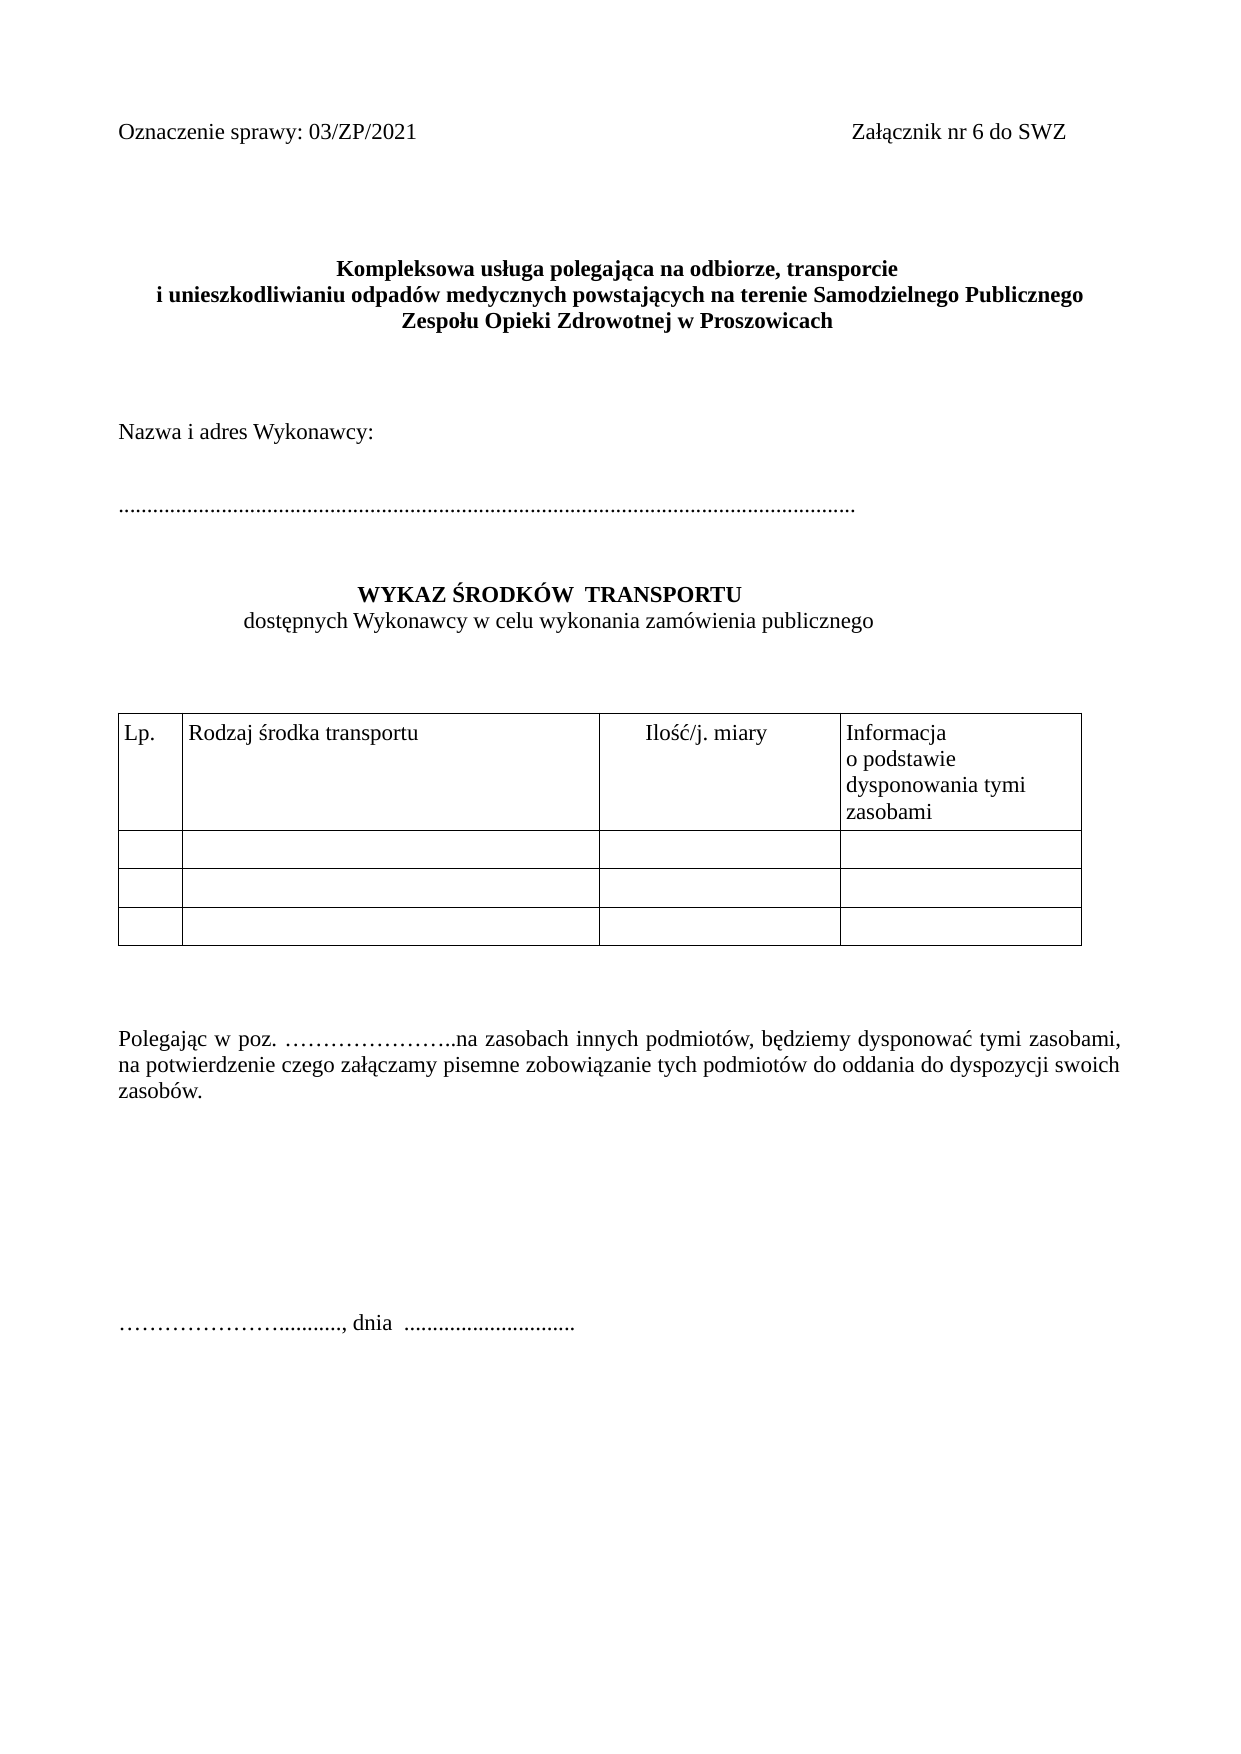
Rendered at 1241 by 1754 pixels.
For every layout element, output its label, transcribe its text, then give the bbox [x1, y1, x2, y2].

text Oznaczenie sprawy: 03/ZP/2021 Załącznik nr 6 do SWZ [118, 118, 1122, 144]
table_header Rodzaj środka transportu [183, 714, 599, 830]
table_cell [183, 831, 599, 868]
table_cell [119, 869, 182, 907]
table_cell [600, 908, 840, 945]
table_cell [600, 831, 840, 868]
table_cell [841, 869, 1081, 907]
text dostępnych Wykonawcy w celu wykonania zamówienia publicznego [192, 607, 1122, 633]
table_cell [119, 908, 182, 945]
table_header Lp. [119, 714, 182, 830]
table_cell [183, 908, 599, 945]
text …………………..........., dnia .............................. [118, 1309, 1122, 1335]
text ................................................................................................................................. [118, 491, 1122, 518]
table_cell [183, 869, 599, 907]
table_header Ilość/j. miary [600, 714, 840, 830]
table_cell [119, 831, 182, 868]
table_cell [841, 908, 1081, 945]
text Kompleksowa usługa polegająca na odbiorze, transporcie i unieszkodliwianiu odpadów medycznych powstających na terenie Samodzielnego Publicznego Zespołu Opieki Zdrowotnej w Proszowicach [118, 255, 1122, 334]
text Polegając w poz. …………………..na zasobach innych podmiotów, będziemy dysponować tymi zasobami, na potwierdzenie czego załączamy pisemne zobowiązanie tych podmiotów do oddania do dyspozycji swoich zasobów. [118, 1024, 1122, 1104]
text Nazwa i adres Wykonawcy: [118, 418, 1122, 444]
table_cell [841, 831, 1081, 868]
table_cell [600, 869, 840, 907]
text WYKAZ ŚRODKÓW TRANSPORTU [192, 581, 1122, 607]
table_header Informacja o podstawie dysponowania tymi zasobami [841, 714, 1081, 830]
